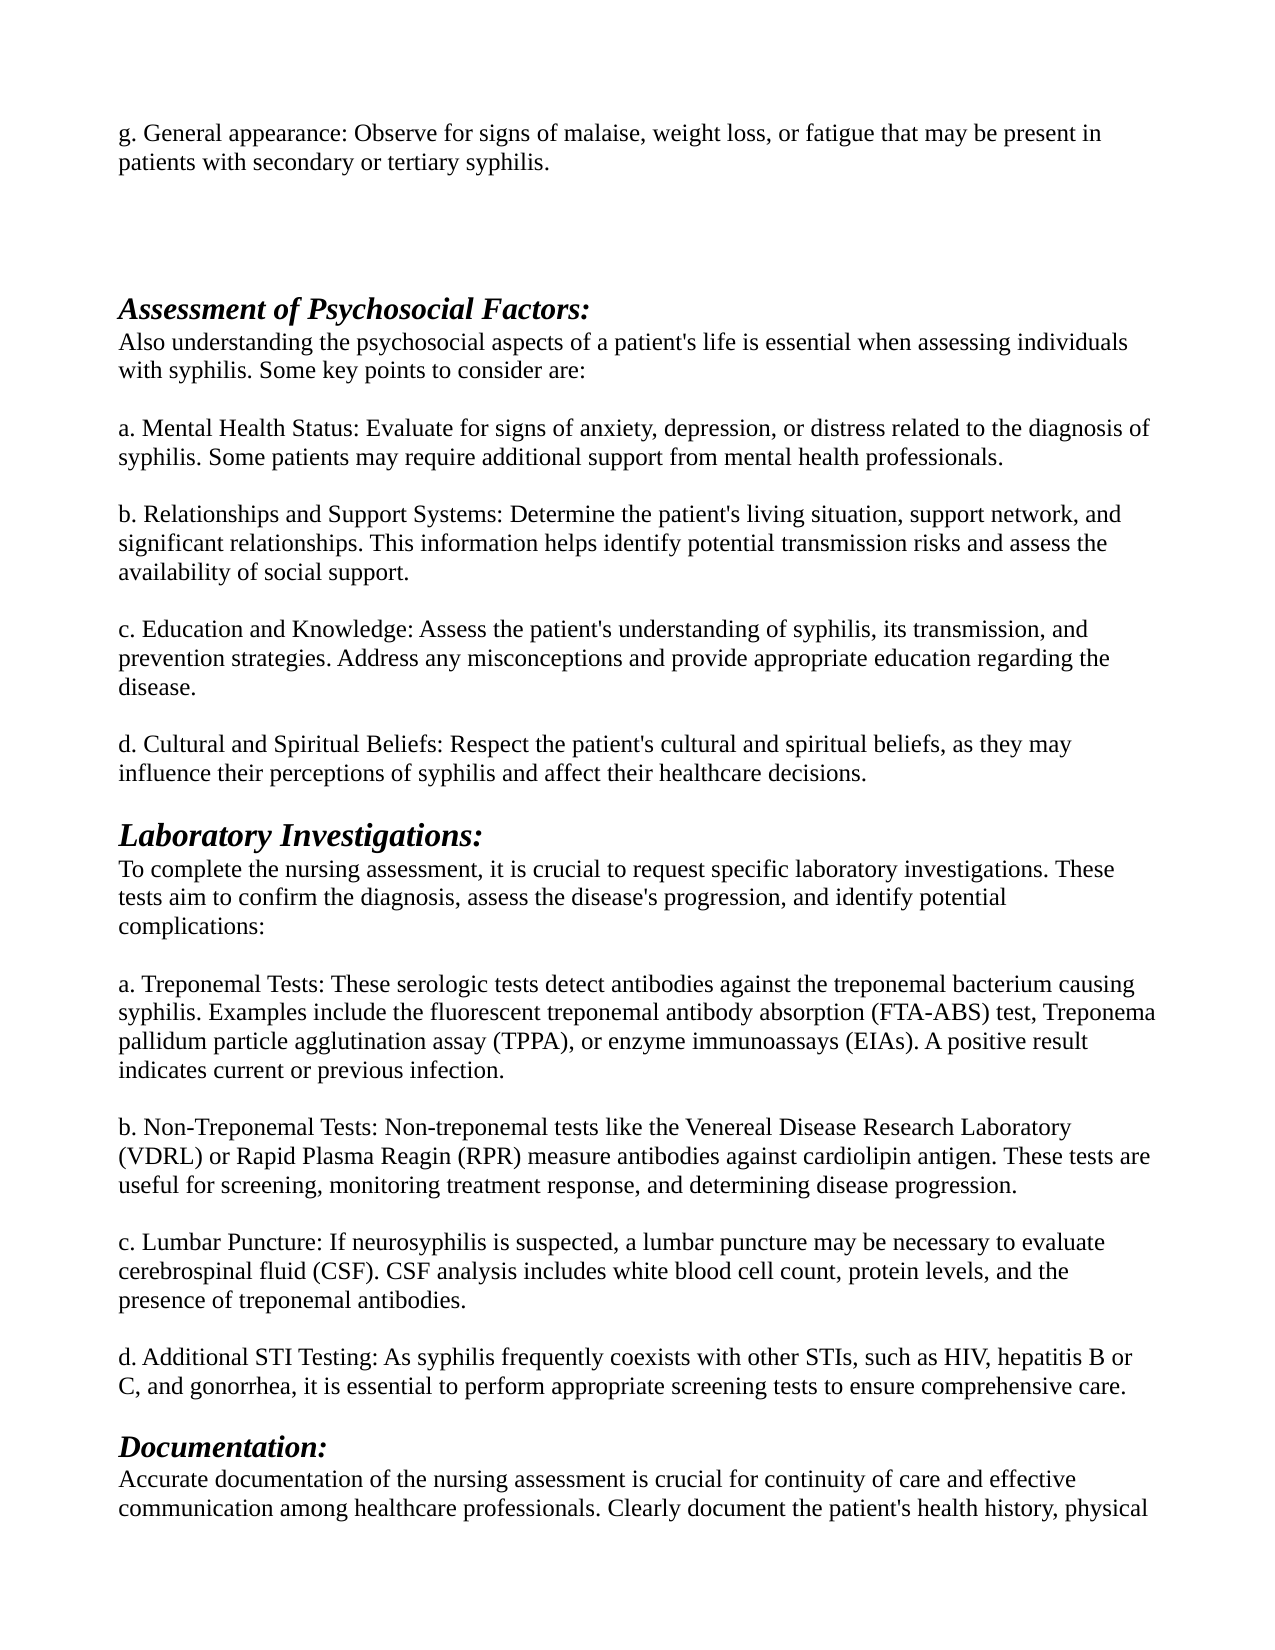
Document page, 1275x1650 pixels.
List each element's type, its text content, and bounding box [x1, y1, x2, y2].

text d. Additional STI Testing: As syphilis frequently coexists with other STIs, such as HIV, hepatitis B or C, and gonorrhea, it is essential to perform appropriate screening tests to ensure comprehensive care. [118, 1342, 1157, 1400]
text Assessment of Psychosocial Factors: [118, 291, 1157, 327]
text To complete the nursing assessment, it is crucial to request specific laboratory investigations. These tests aim to confirm the diagnosis, assess the disease's progression, and identify potential complications: [118, 854, 1157, 940]
text Accurate documentation of the nursing assessment is crucial for continuity of care and effective communication among healthcare professionals. Clearly document the patient's health history, physical [118, 1464, 1157, 1522]
text a. Treponemal Tests: These serologic tests detect antibodies against the treponemal bacterium causing syphilis. Examples include the fluorescent treponemal antibody absorption (FTA-ABS) test, Treponema pallidum particle agglutination assay (TPPA), or enzyme immunoassays (EIAs). A positive result indicates current or previous infection. [118, 969, 1157, 1084]
text Documentation: [118, 1429, 1157, 1464]
text g. General appearance: Observe for signs of malaise, weight loss, or fatigue that may be present in patients with secondary or tertiary syphilis. [118, 118, 1157, 176]
text c. Lumbar Puncture: If neurosyphilis is suspected, a lumbar puncture may be necessary to evaluate cerebrospinal fluid (CSF). CSF analysis includes white blood cell count, protein levels, and the presence of treponemal antibodies. [118, 1227, 1157, 1314]
text d. Cultural and Spiritual Beliefs: Respect the patient's cultural and spiritual beliefs, as they may influence their perceptions of syphilis and affect their healthcare decisions. [118, 729, 1157, 787]
text a. Mental Health Status: Evaluate for signs of anxiety, depression, or distress related to the diagnosis of syphilis. Some patients may require additional support from mental health professionals. [118, 413, 1157, 470]
text Laboratory Investigations: [118, 815, 1157, 854]
text b. Non-Treponemal Tests: Non-treponemal tests like the Venereal Disease Research Laboratory (VDRL) or Rapid Plasma Reagin (RPR) measure antibodies against cardiolipin antigen. These tests are useful for screening, monitoring treatment response, and determining disease progression. [118, 1112, 1157, 1199]
text c. Education and Knowledge: Assess the patient's understanding of syphilis, its transmission, and prevention strategies. Address any misconceptions and provide appropriate education regarding the disease. [118, 614, 1157, 700]
text b. Relationships and Support Systems: Determine the patient's living situation, support network, and significant relationships. This information helps identify potential transmission risks and assess the availability of social support. [118, 499, 1157, 585]
text Also understanding the psychosocial aspects of a patient's life is essential when assessing individuals with syphilis. Some key points to consider are: [118, 327, 1157, 384]
